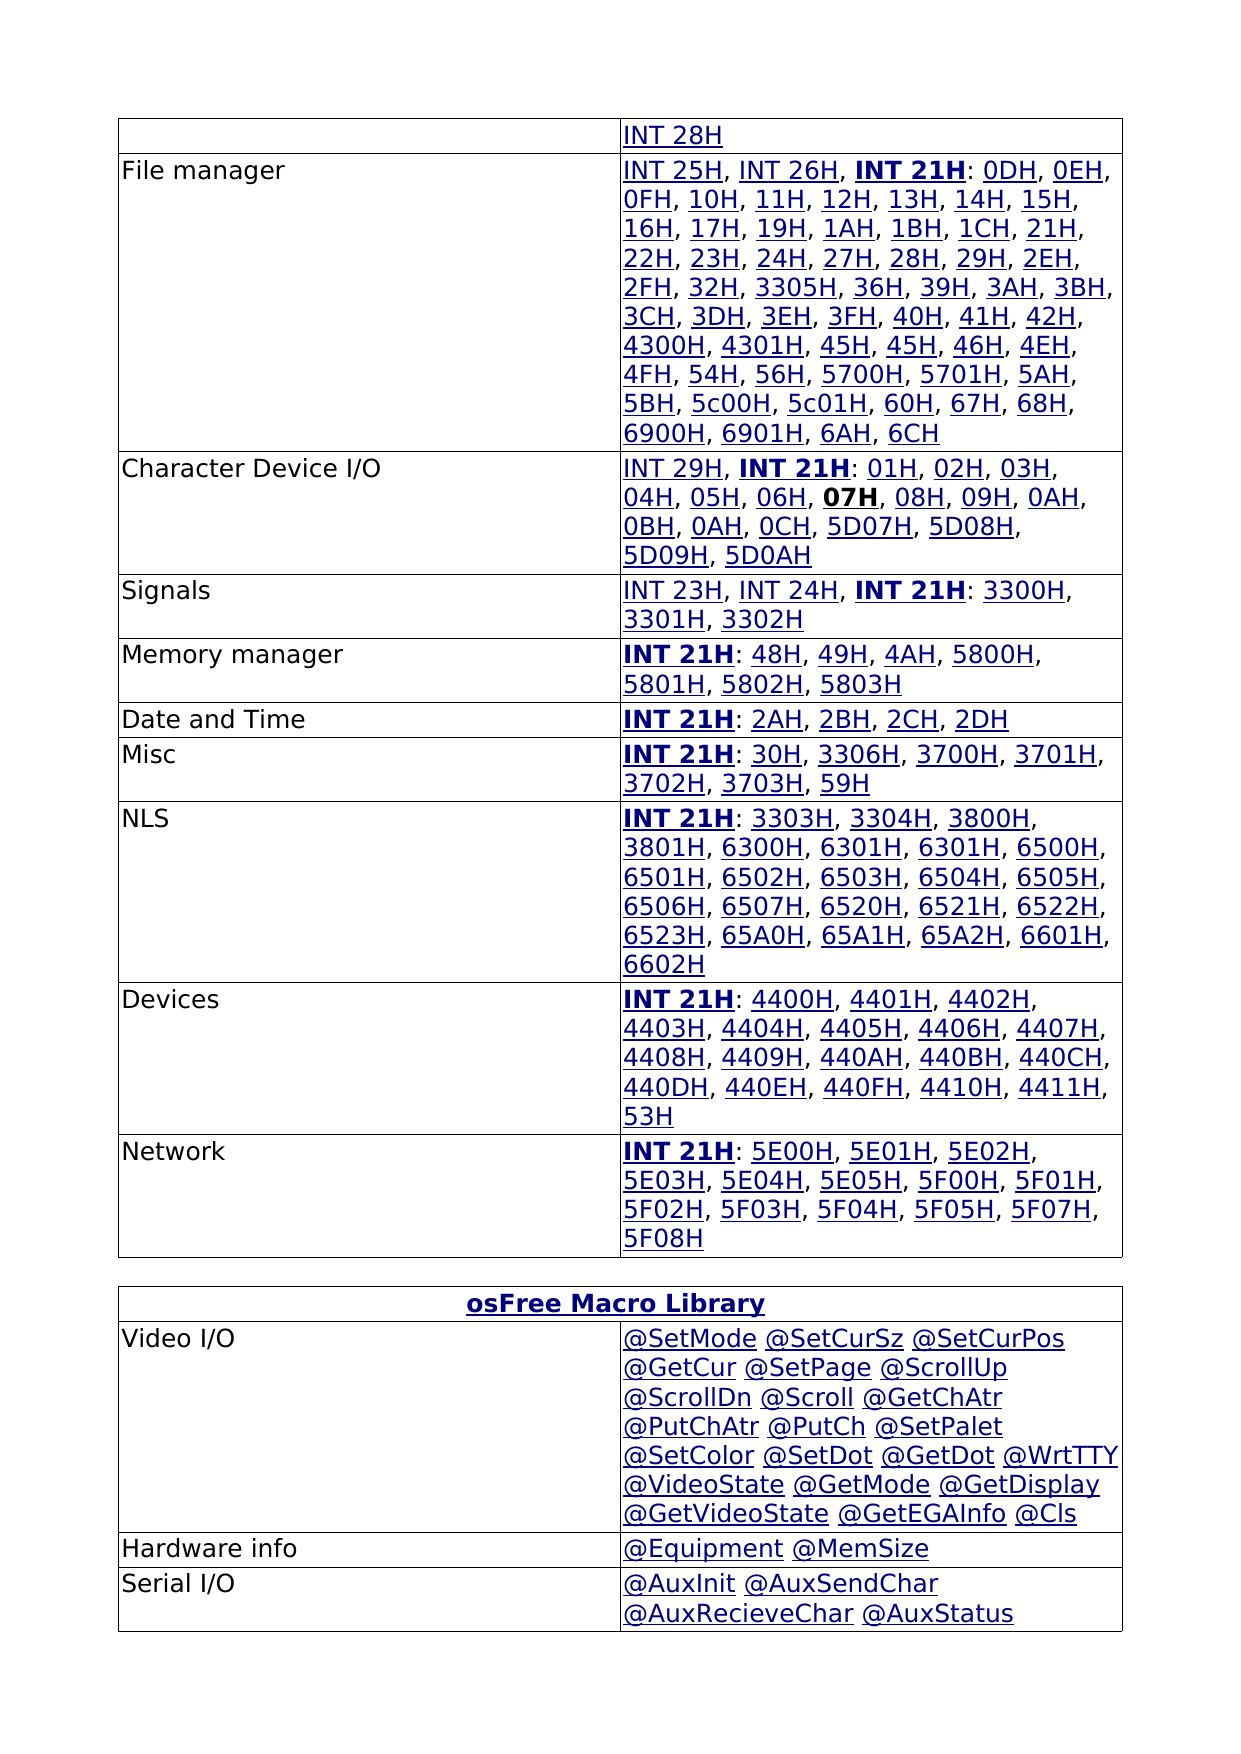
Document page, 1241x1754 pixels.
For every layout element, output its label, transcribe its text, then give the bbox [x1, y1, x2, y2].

table_cell Network [119, 1135, 620, 1257]
table_cell File manager [119, 154, 620, 451]
table_cell Serial I/O [119, 1568, 620, 1631]
table_cell Devices [119, 983, 620, 1134]
table_cell @AuxInit @AuxSendChar @AuxRecieveChar @AuxStatus [621, 1568, 1122, 1631]
table_cell Character Device I/O [119, 452, 620, 573]
table_cell INT 29H, INT 21H: 01H, 02H, 03H, 04H, 05H, 06H, 07H, 08H, 09H, 0AH, 0BH, 0AH, 0CH, 5D07H, 5D08H, 5D09H, 5D0AH [621, 452, 1122, 573]
table_cell INT 25H, INT 26H, INT 21H: 0DH, 0EH, 0FH, 10H, 11H, 12H, 13H, 14H, 15H, 16H, 17H, 19H, 1AH, 1BH, 1CH, 21H, 22H, 23H, 24H, 27H, 28H, 29H, 2EH, 2FH, 32H, 3305H, 36H, 39H, 3AH, 3BH, 3CH, 3DH, 3EH, 3FH, 40H, 41H, 42H, 4300H, 4301H, 45H, 45H, 46H, 4EH, 4FH, 54H, 56H, 5700H, 5701H, 5AH, 5BH, 5c00H, 5c01H, 60H, 67H, 68H, 6900H, 6901H, 6AH, 6CH [621, 154, 1122, 451]
table_cell INT 28H [621, 119, 1122, 153]
table_cell Signals [119, 575, 620, 638]
table_cell INT 21H: 48H, 49H, 4AH, 5800H, 5801H, 5802H, 5803H [621, 639, 1122, 702]
table_cell @SetMode @SetCurSz @SetCurPos @GetCur @SetPage @ScrollUp @ScrollDn @Scroll @GetChAtr @PutChAtr @PutCh @SetPalet @SetColor @SetDot @GetDot @WrtTTY @VideoState @GetMode @GetDisplay @GetVideoState @GetEGAInfo @Cls [621, 1322, 1122, 1532]
table_cell INT 21H: 4400H, 4401H, 4402H, 4403H, 4404H, 4405H, 4406H, 4407H, 4408H, 4409H, 440AH, 440BH, 440CH, 440DH, 440EH, 440FH, 4410H, 4411H, 53H [621, 983, 1122, 1134]
table_cell INT 21H: 5E00H, 5E01H, 5E02H, 5E03H, 5E04H, 5E05H, 5F00H, 5F01H, 5F02H, 5F03H, 5F04H, 5F05H, 5F07H, 5F08H [621, 1135, 1122, 1257]
table_cell Video I/O [119, 1322, 620, 1532]
table_cell [119, 119, 620, 153]
table_cell INT 23H, INT 24H, INT 21H: 3300H, 3301H, 3302H [621, 575, 1122, 638]
table_cell Hardware info [119, 1533, 620, 1567]
table_cell NLS [119, 802, 620, 982]
table_cell Memory manager [119, 639, 620, 702]
table_cell Date and Time [119, 703, 620, 737]
table_cell INT 21H: 2AH, 2BH, 2CH, 2DH [621, 703, 1122, 737]
table_header osFree Macro Library [119, 1287, 1122, 1321]
table_cell @Equipment @MemSize [621, 1533, 1122, 1567]
table_cell INT 21H: 3303H, 3304H, 3800H, 3801H, 6300H, 6301H, 6301H, 6500H, 6501H, 6502H, 6503H, 6504H, 6505H, 6506H, 6507H, 6520H, 6521H, 6522H, 6523H, 65A0H, 65A1H, 65A2H, 6601H, 6602H [621, 802, 1122, 982]
table_cell INT 21H: 30H, 3306H, 3700H, 3701H, 3702H, 3703H, 59H [621, 738, 1122, 801]
table_cell Misc [119, 738, 620, 801]
